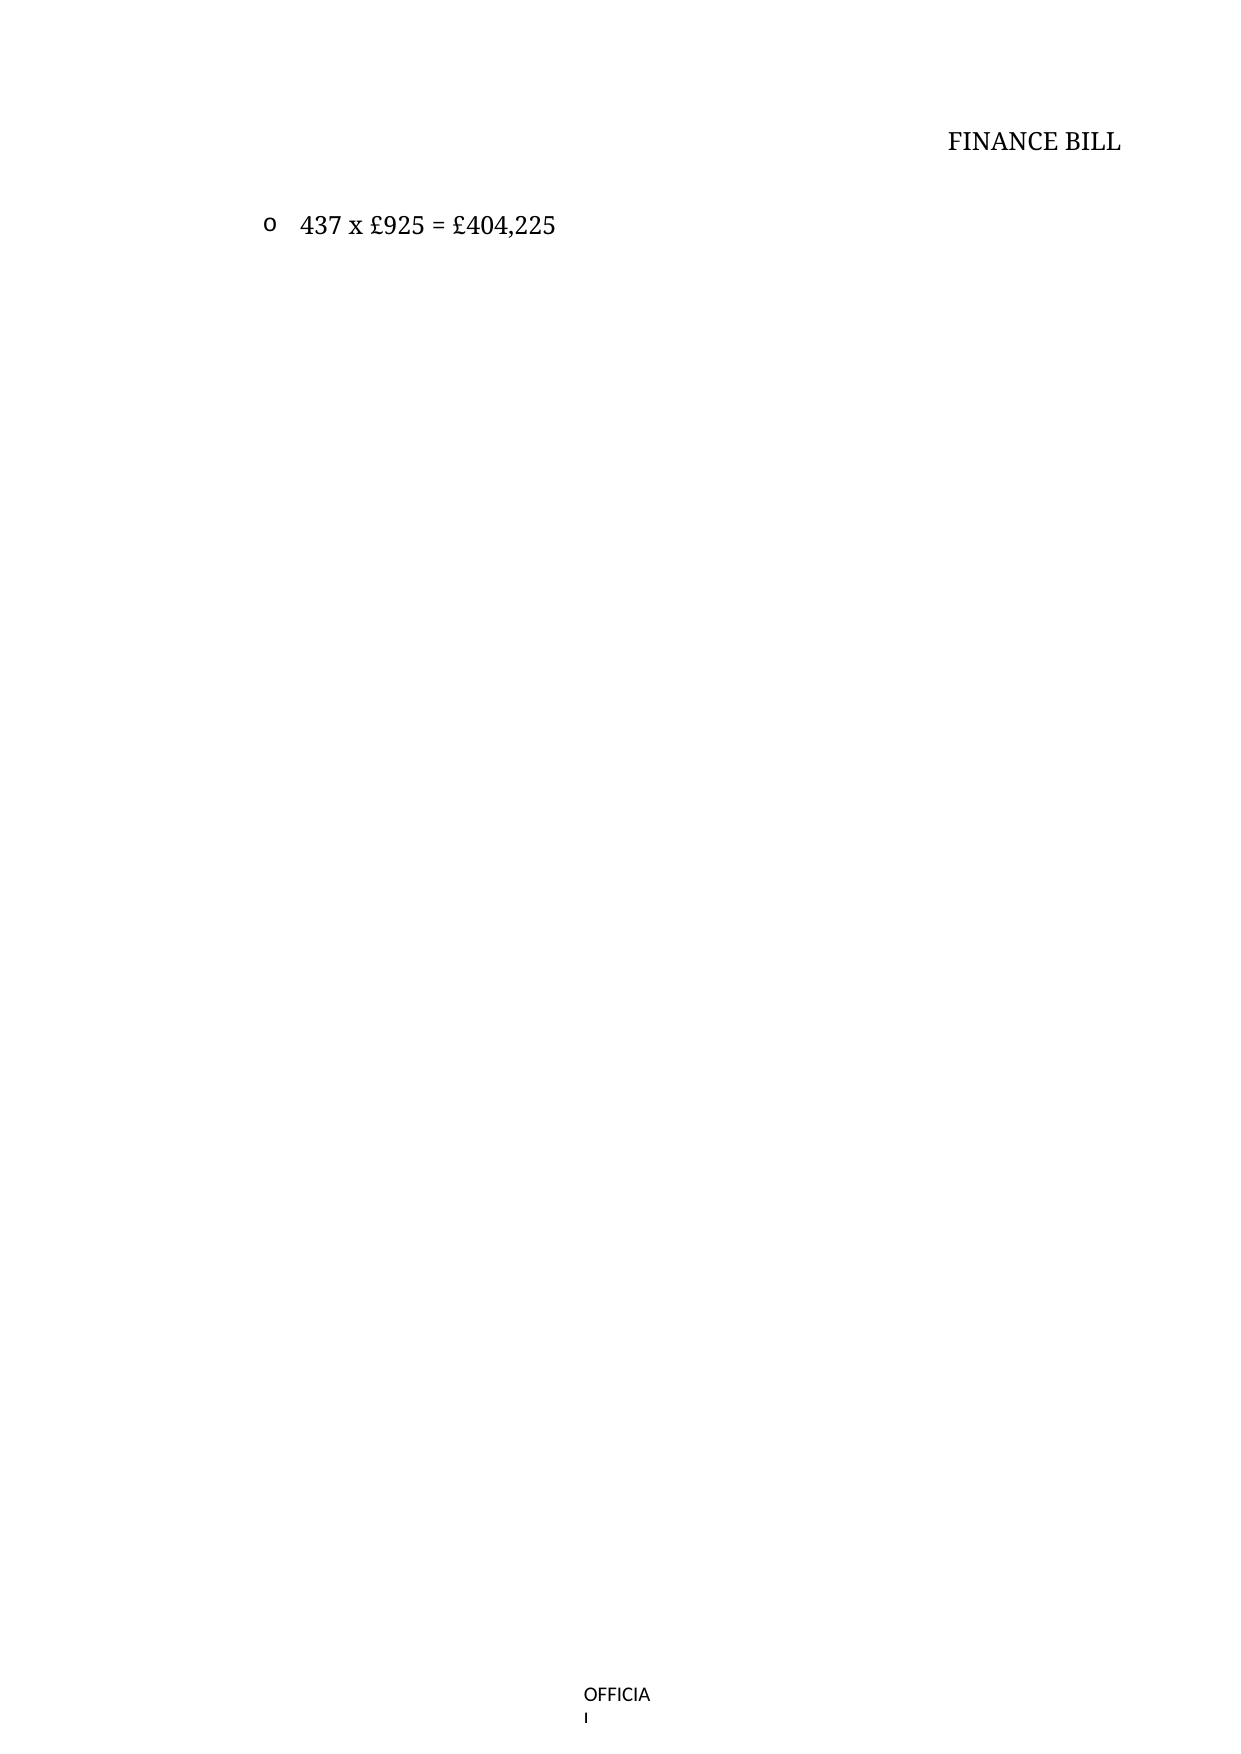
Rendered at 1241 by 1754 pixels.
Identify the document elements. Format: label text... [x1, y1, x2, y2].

list 437 x £925 = £404,225 [262, 207, 1053, 241]
